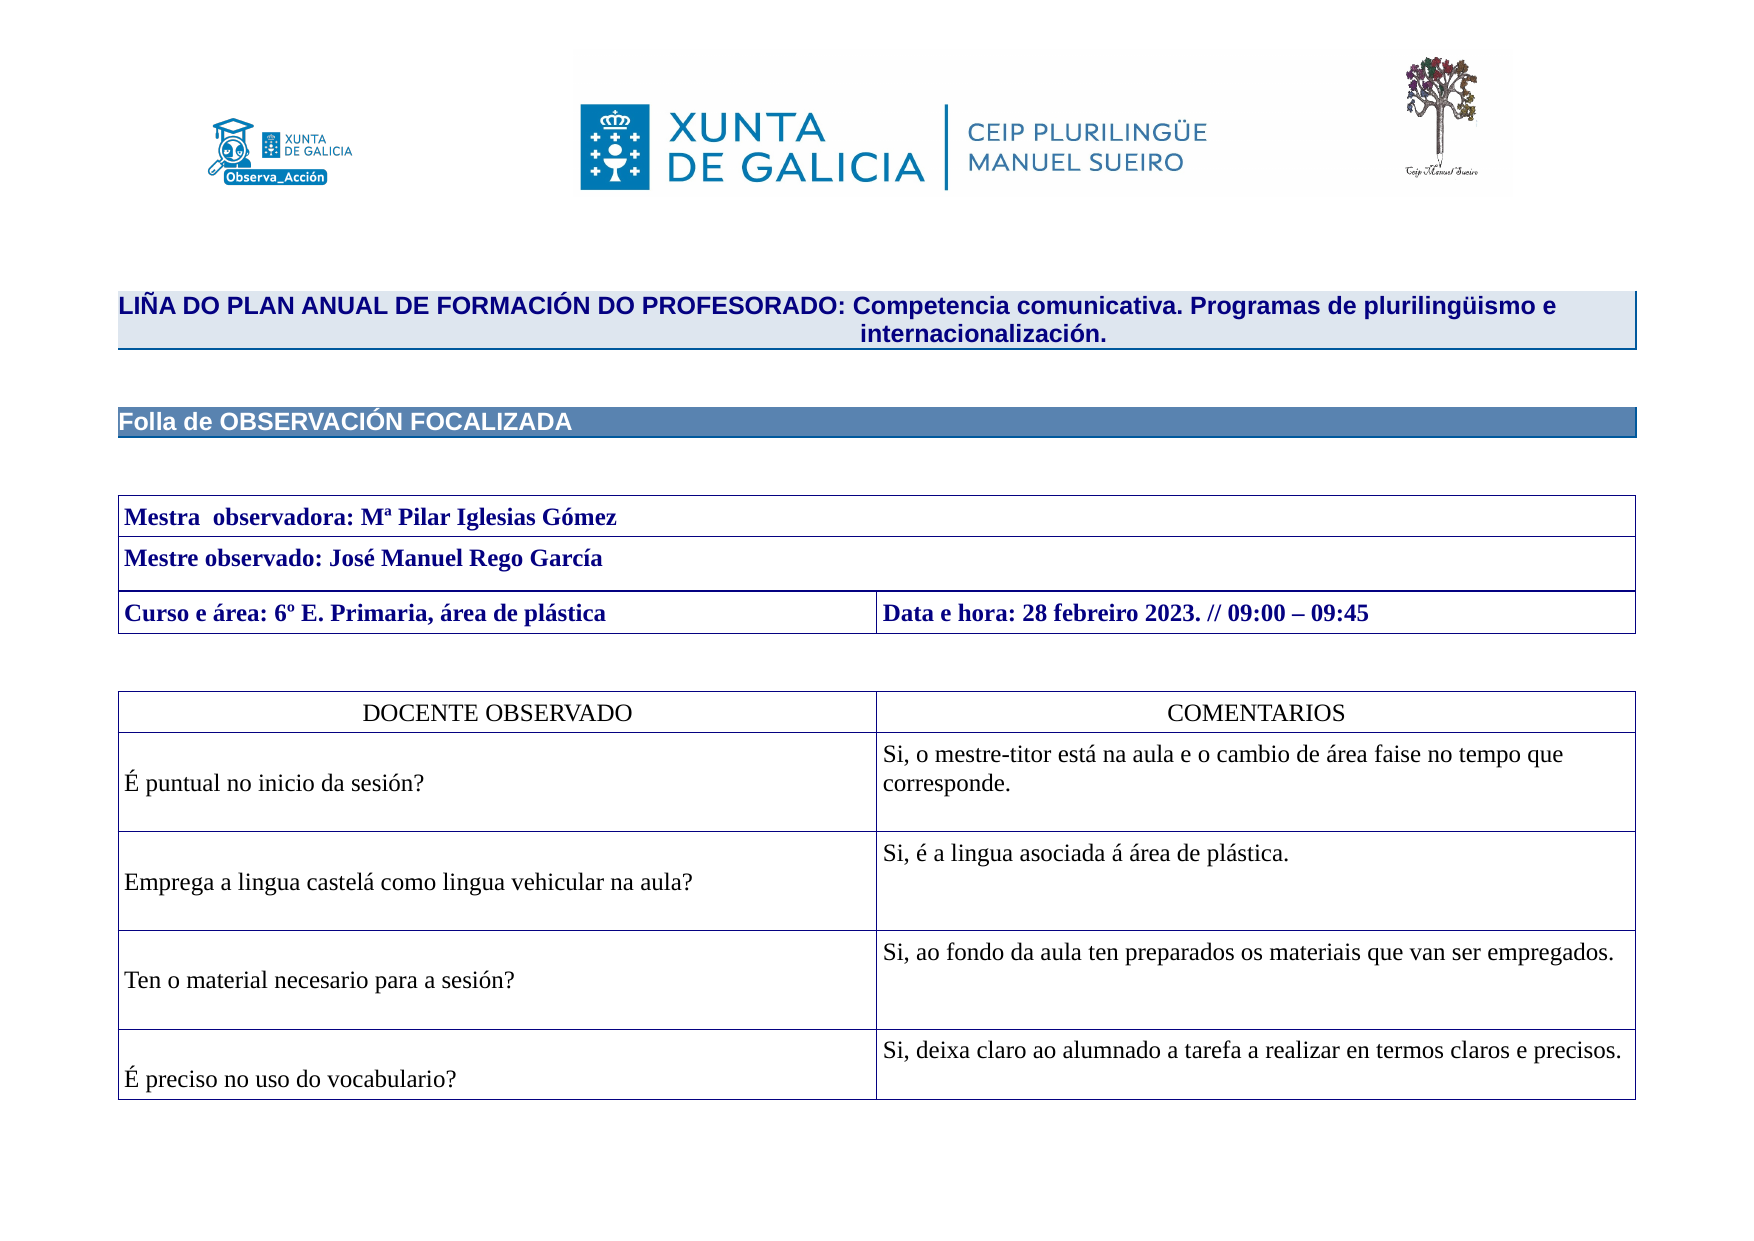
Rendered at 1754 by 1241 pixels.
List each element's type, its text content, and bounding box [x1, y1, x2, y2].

table_cell Mestre observado: José Manuel Rego García [119, 537, 1635, 590]
table_header Data e hora: 28 febreiro 2023. // 09:00 – 09:45 [877, 592, 1635, 632]
table_cell Ten o material necesario para a sesión? [119, 931, 876, 1028]
picture [573, 49, 1514, 197]
table_header DOCENTE OBSERVADO [119, 692, 876, 732]
table_cell Si, ao fondo da aula ten preparados os materiais que van ser empregados. [877, 931, 1635, 1028]
table_header Curso e área: 6º E. Primaria, área de plástica [119, 592, 876, 632]
picture [202, 116, 359, 190]
table_cell É preciso no uso do vocabulario? [119, 1030, 876, 1098]
table_cell É puntual no inicio da sesión? [119, 733, 876, 831]
table_header Mestra observadora: Mª Pilar Iglesias Gómez [119, 496, 1635, 536]
table_cell Emprega a lingua castelá como lingua vehicular na aula? [119, 832, 876, 930]
table_cell Si, o mestre-titor está na aula e o cambio de área faise no tempo que corresponde. [877, 733, 1635, 831]
table_header Folla de OBSERVACIÓN FOCALIZADA [118, 407, 1635, 436]
table_cell Si, deixa claro ao alumnado a tarefa a realizar en termos claros e precisos. [877, 1030, 1635, 1098]
table_header LIÑA DO PLAN ANUAL DE FORMACIÓN DO PROFESORADO: Competencia comunicativa. Programas de plurilingüismo e internacionalización. [118, 291, 1635, 348]
table_cell Si, é a lingua asociada á área de plástica. [877, 832, 1635, 930]
table_header COMENTARIOS [877, 692, 1635, 732]
